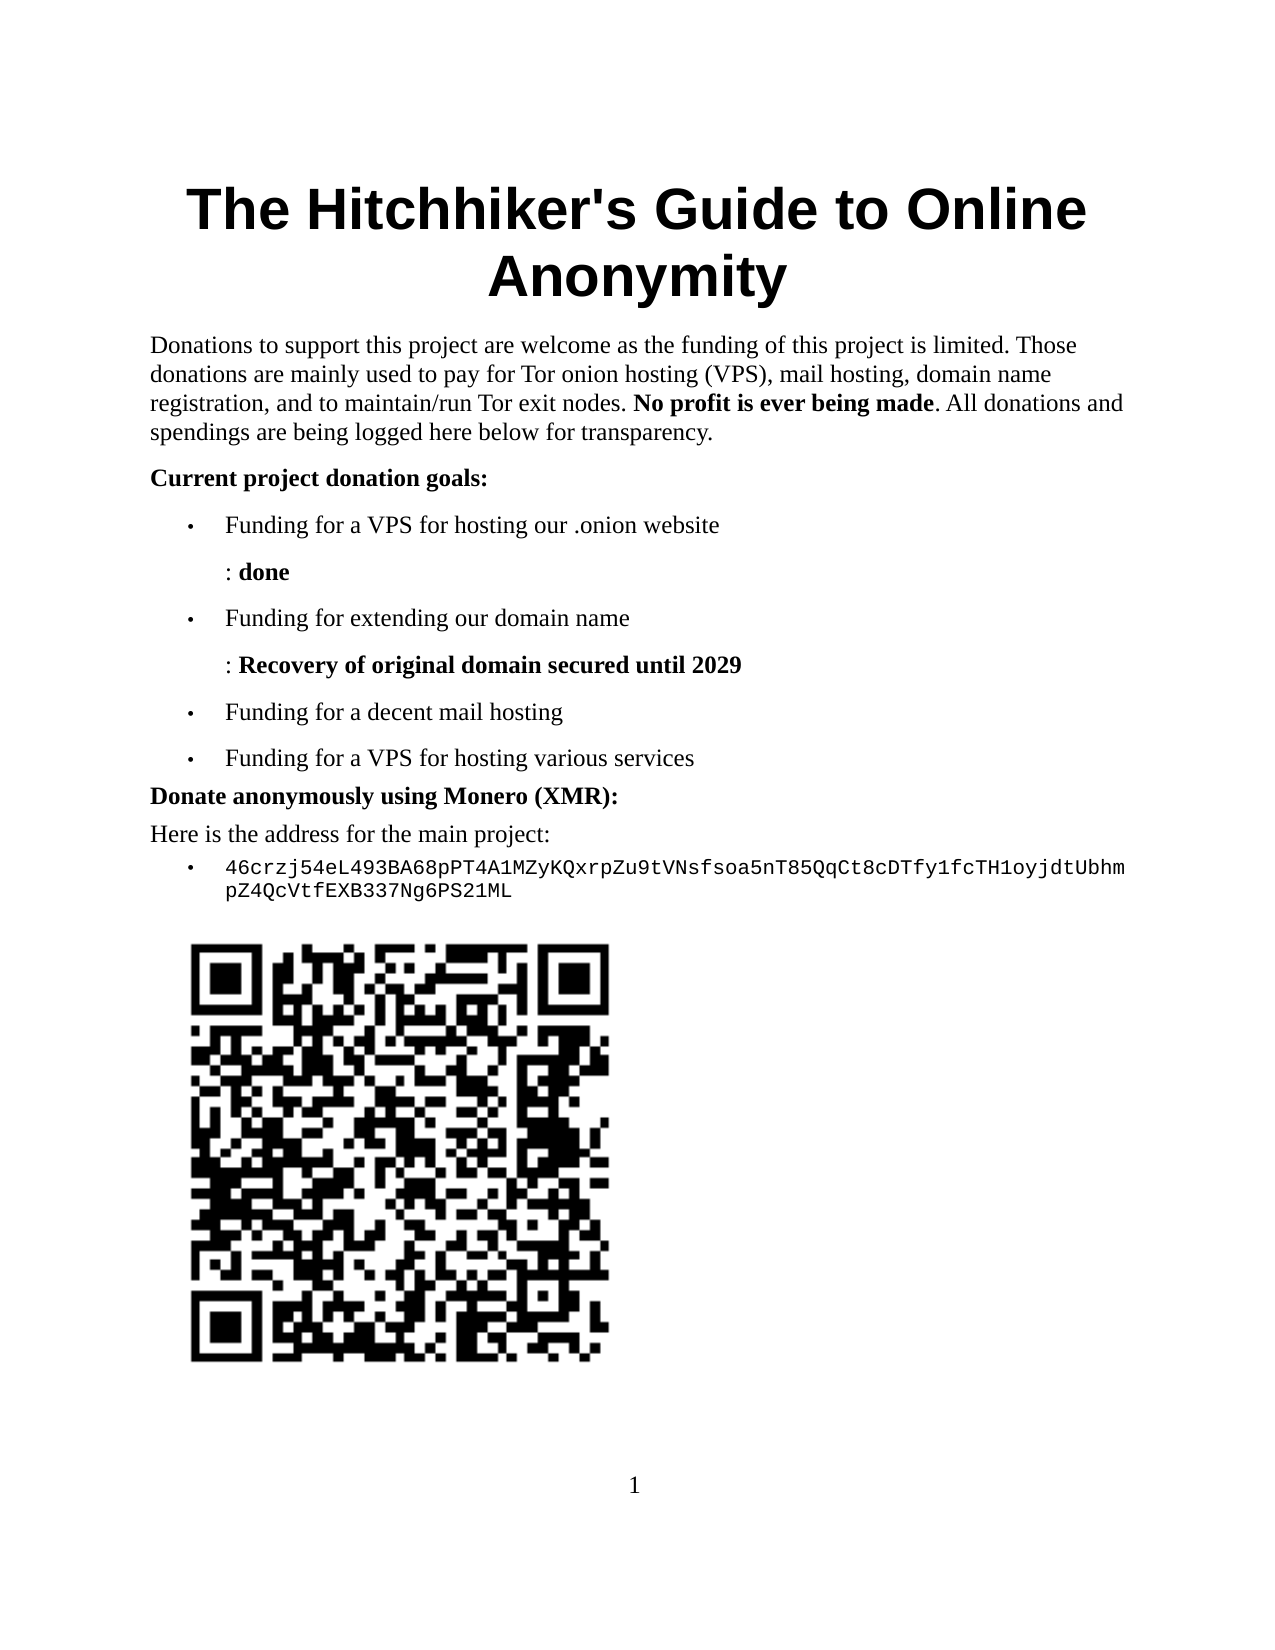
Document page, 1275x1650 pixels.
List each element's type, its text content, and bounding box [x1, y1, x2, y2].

text Here is the address for the main project: [150, 819, 1125, 848]
list 46crzj54eL493BA68pPT4A1MZyKQxrpZu9tVNsfsoa5nT85QqCt8cDTfy1fcTH1oyjdtUbhmpZ4QcVtfEXB337Ng6PS21ML [187, 857, 1125, 904]
title The Hitchhiker's Guide to Online Anonymity [150, 175, 1125, 309]
list Funding for a VPS for hosting various services [187, 743, 1125, 772]
list : Recovery of original domain secured until 2029 [187, 650, 1125, 679]
list Funding for a VPS for hosting our .onion website [187, 510, 1125, 539]
list Funding for a decent mail hosting [187, 697, 1125, 726]
list : done [187, 557, 1125, 586]
text Current project donation goals: [150, 463, 1125, 492]
text Donations to support this project are welcome as the funding of this project is limited. Those donations are mainly used to pay for Tor onion hosting (VPS), mail hosting, domain name registration, and to maintain/run Tor exit nodes. No profit is ever being made. All donations and spendings are being logged here below for transparency. [150, 331, 1125, 446]
text Donate anonymously using Monero (XMR): [150, 781, 1125, 810]
list Funding for extending our domain name [187, 603, 1125, 632]
picture [150, 903, 650, 1404]
